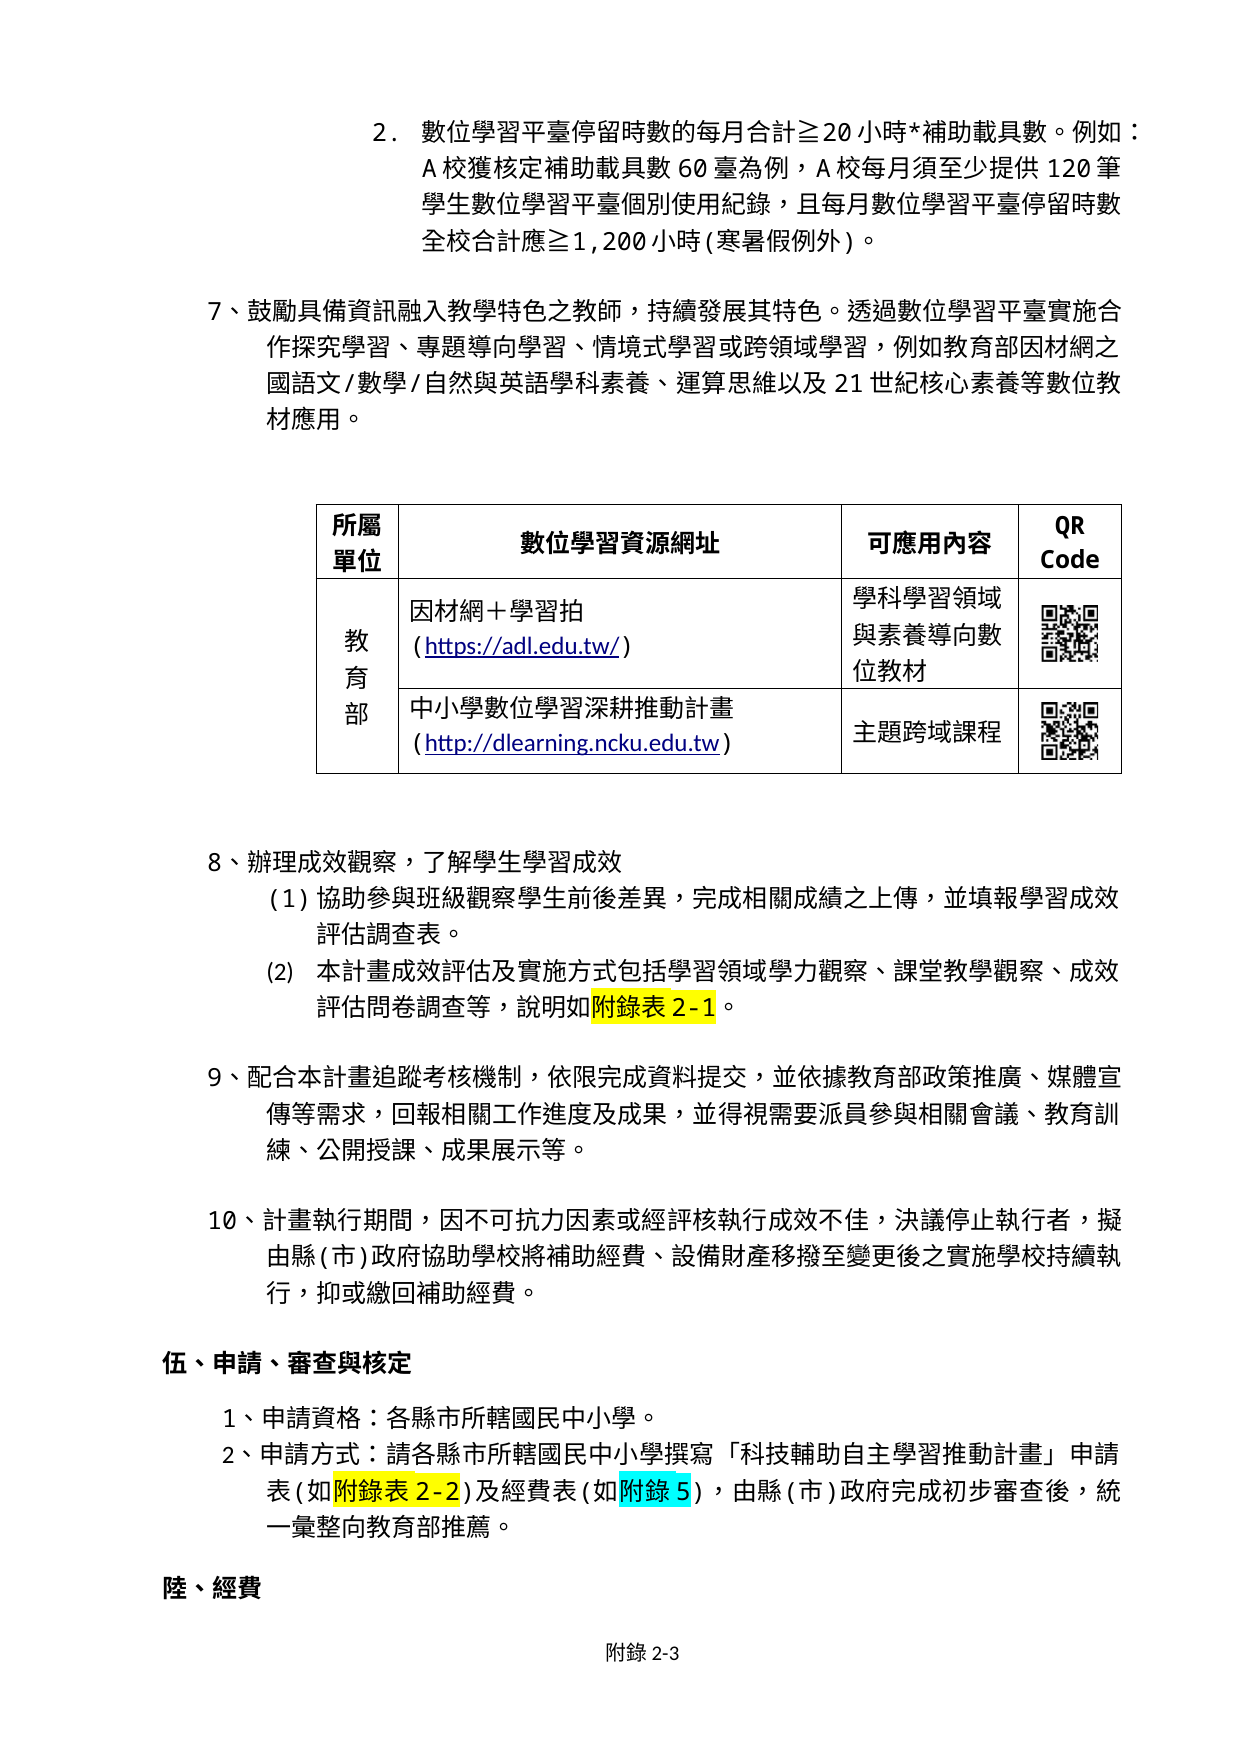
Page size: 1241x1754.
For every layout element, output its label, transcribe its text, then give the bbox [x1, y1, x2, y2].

table_cell 主題跨域課程 [842, 689, 1018, 773]
list 申請、審查與核定 [162, 1343, 1122, 1380]
table_header 數位學習資源網址 [399, 505, 841, 578]
list 本計畫成效評估及實施方式包括學習領域學力觀察、課堂教學觀察、成效評估問卷調查等，說明如附錄表2-1。 [266, 951, 1122, 1024]
table_cell [1019, 579, 1121, 688]
list 經費 [162, 1568, 1122, 1605]
list 協助參與班級觀察學生前後差異，完成相關成績之上傳，並填報學習成效評估調查表。 [266, 879, 1122, 951]
table_cell 因材網＋學習拍 (https://adl.edu.tw/) [399, 579, 841, 688]
list 配合本計畫追蹤考核機制，依限完成資料提交，並依據教育部政策推廣、媒體宣傳等需求，回報相關工作進度及成果，並得視需要派員參與相關會議、教育訓練、公開授課、成果展示等。 [207, 1058, 1122, 1167]
table_header 可應用內容 [842, 505, 1018, 578]
table_header QR Code [1019, 505, 1121, 578]
list 鼓勵具備資訊融入教學特色之教師，持續發展其特色。透過數位學習平臺實施合作探究學習、專題導向學習、情境式學習或跨領域學習，例如教育部因材網之國語文/數學/自然與英語學科素養、運算思維以及21世紀核心素養等數位教材應用。 [207, 291, 1122, 436]
table_cell [1019, 689, 1121, 773]
table_cell 中小學數位學習深耕推動計畫 (http://dlearning.ncku.edu.tw) [399, 689, 841, 773]
table_cell 教 育 部 [317, 579, 398, 773]
list 申請資格：各縣市所轄國民中小學。 [222, 1398, 1122, 1435]
list 辦理成效觀察，了解學生學習成效 [207, 842, 1122, 879]
table_header 所屬單位 [317, 505, 398, 578]
list 數位學習平臺停留時數的每月合計≧20小時*補助載具數。例如：A校獲核定補助載具數60臺為例，A校每月須至少提供120筆學生數位學習平臺個別使用紀錄，且每月數位學習平臺停留時數全校合計應≧1,200小時(寒暑假例外)。 [372, 112, 1122, 257]
table_cell 學科學習領域與素養導向數位教材 [842, 579, 1018, 688]
list 計畫執行期間，因不可抗力因素或經評核執行成效不佳，決議停止執行者，擬由縣(市)政府協助學校將補助經費、設備財產移撥至變更後之實施學校持續執行，抑或繳回補助經費。 [207, 1201, 1122, 1309]
list 申請方式：請各縣市所轄國民中小學撰寫「科技輔助自主學習推動計畫」申請表(如附錄表2-2)及經費表(如附錄5)，由縣(市)政府完成初步審查後，統一彙整向教育部推薦。 [222, 1435, 1122, 1543]
